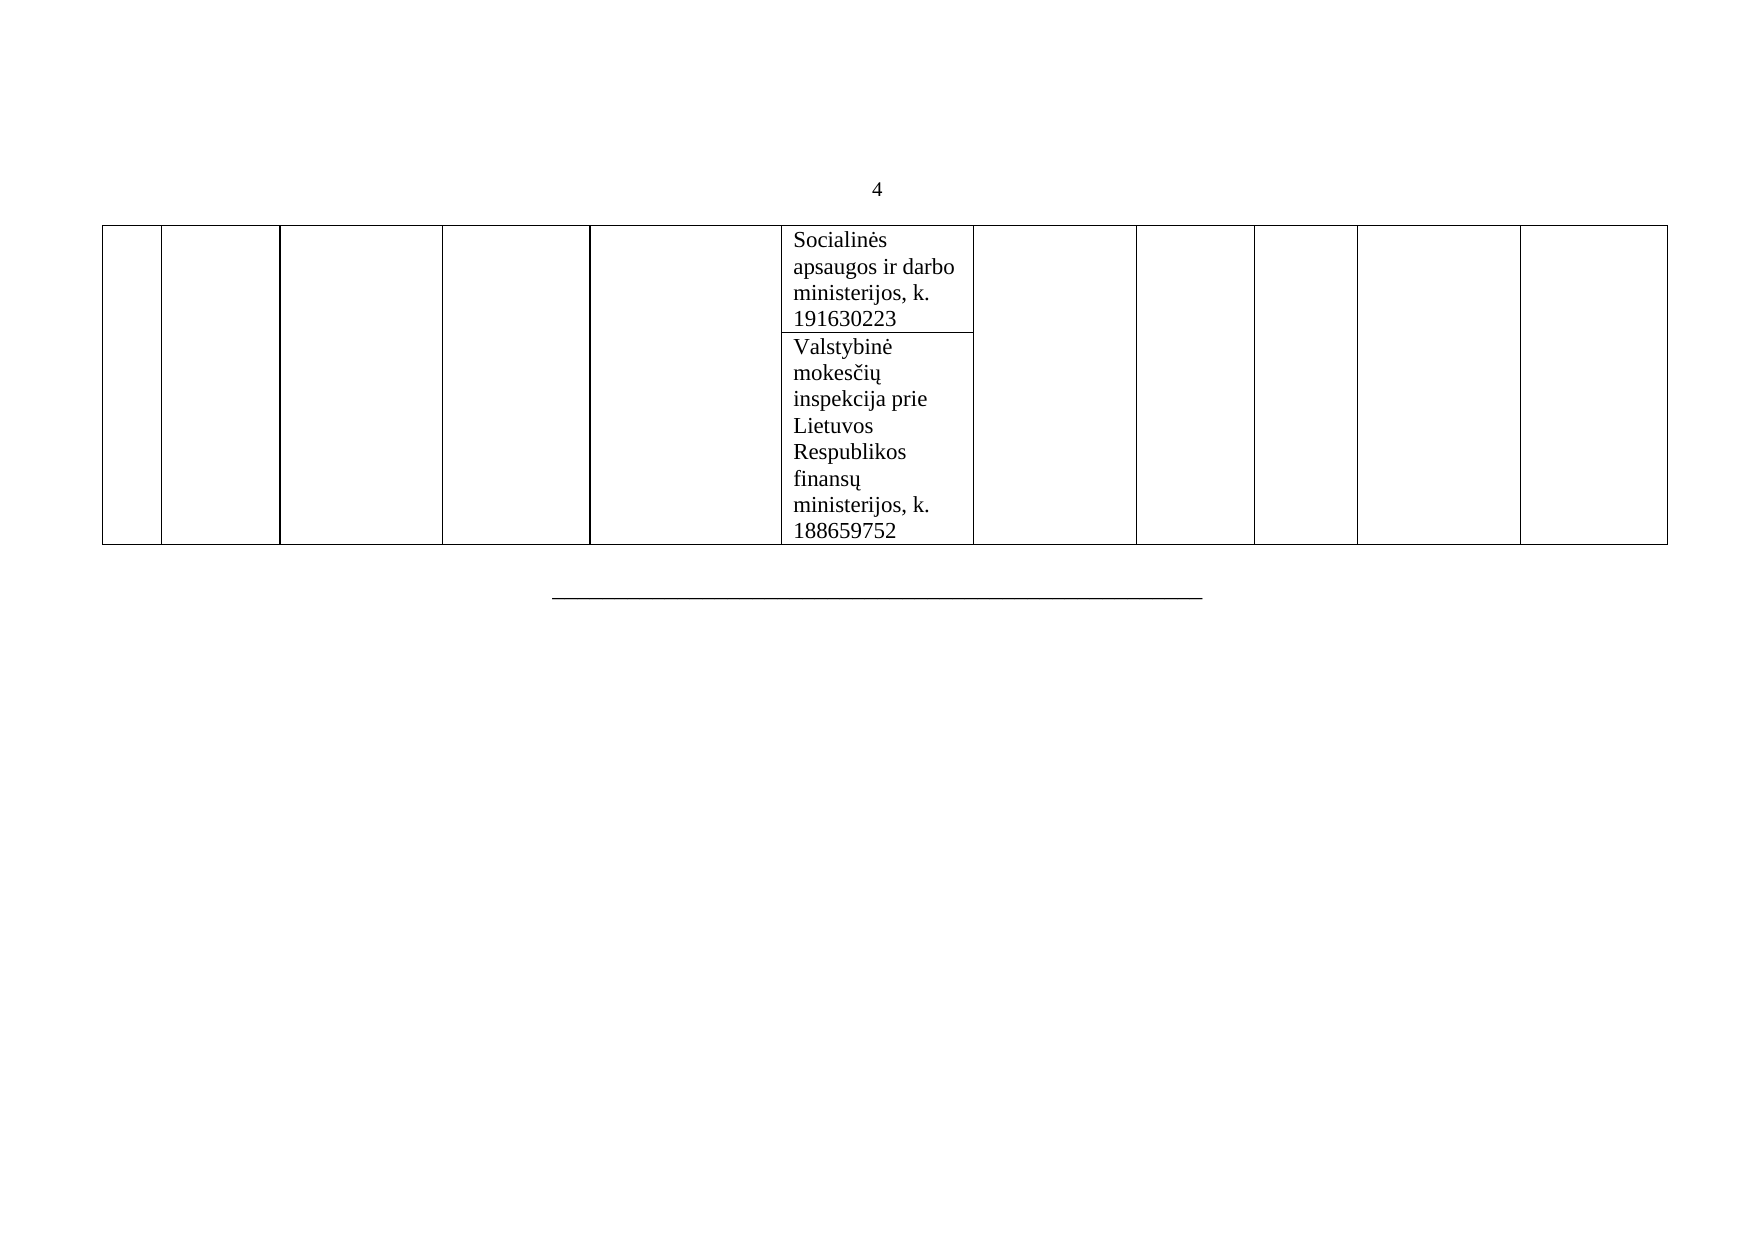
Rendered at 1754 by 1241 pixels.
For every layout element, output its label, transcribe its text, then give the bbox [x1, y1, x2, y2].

table_cell [1255, 226, 1357, 544]
table_cell [591, 226, 781, 544]
table_cell [1358, 226, 1520, 544]
table_cell [443, 226, 589, 544]
table_cell [1137, 226, 1254, 544]
table_cell [103, 226, 161, 544]
table_cell Socialinės apsaugos ir darbo ministerijos, k. 191630223 [782, 226, 973, 332]
table_cell [974, 226, 1136, 544]
table_cell [162, 226, 279, 544]
text ____________________________________________________ [118, 573, 1636, 602]
table_cell Valstybinė mokesčių inspekcija prie Lietuvos Respublikos finansų ministerijos, k. 188659752 [782, 333, 973, 544]
table_cell [1521, 226, 1667, 544]
table_cell [281, 226, 442, 544]
